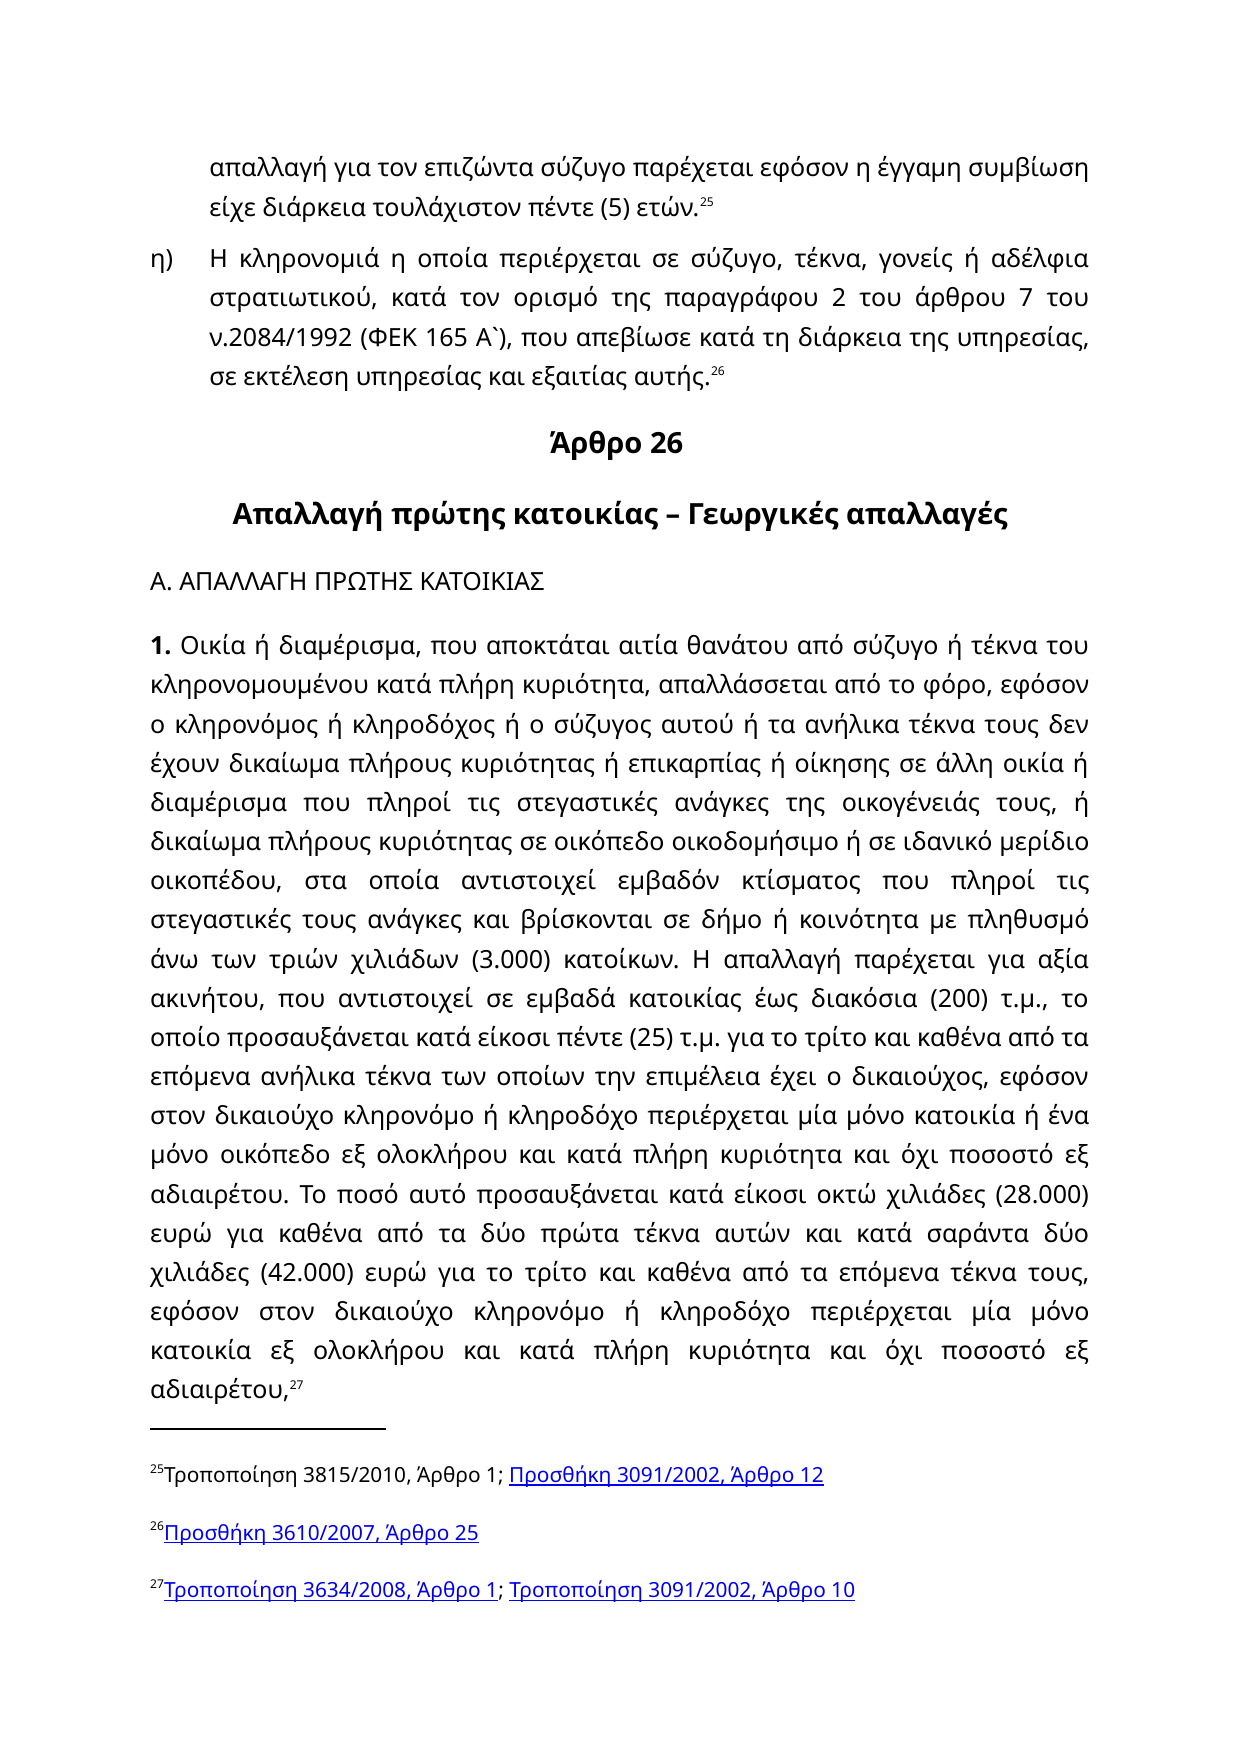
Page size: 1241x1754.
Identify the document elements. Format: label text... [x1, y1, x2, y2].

list η) Η κληρονομιά η οποία περιέρχεται σε σύζυγο, τέκνα, γονείς ή αδέλφια στρατιωτικού, κατά τον ορισμό της παραγράφου 2 του άρθρου 7 του ν.2084/1992 (ΦΕΚ 165 Α`), που απεβίωσε κατά τη διάρκεια της υπηρεσίας, σε εκτέλεση υπηρεσίας και εξαιτίας αυτής. [150, 241, 1090, 392]
list απαλλαγή για τον επιζώντα σύζυγο παρέχεται εφόσον η έγγαμη συμβίωση είχε διάρκεια τουλάχιστον πέντε (5) ετών. [150, 150, 1090, 223]
text Τροποποίηση 3815/2010, Άρθρο 1; Προσθήκη 3091/2002, Άρθρο 12 [150, 1460, 1090, 1489]
text 1. Οικία ή διαμέρισμα, που αποκτάται αιτία θανάτου από σύζυγο ή τέκνα του κληρονομουμένου κατά πλήρη κυριότητα, απαλλάσσεται από το φόρο, εφόσον ο κληρονόμος ή κληροδόχος ή ο σύζυγος αυτού ή τα ανήλικα τέκνα τους δεν έχουν δικαίωμα πλήρους κυριότητας ή επικαρπίας ή οίκησης σε άλλη οικία ή διαμέρισμα που πληροί τις στεγαστικές ανάγκες της οικογένειάς τους, ή δικαίωμα πλήρους κυριότητας σε οικόπεδο οικοδομήσιμο ή σε ιδανικό μερίδιο οικοπέδου, στα οποία αντιστοιχεί εμβαδόν κτίσματος που πληροί τις στεγαστικές τους ανάγκες και βρίσκονται σε δήμο ή κοινότητα με πληθυσμό άνω των τριών χιλιάδων (3.000) κατοίκων. Η απαλλαγή παρέχεται για αξία ακινήτου, που αντιστοιχεί σε εμβαδά κατοικίας έως διακόσια (200) τ.μ., το οποίο προσαυξάνεται κατά είκοσι πέντε (25) τ.μ. για το τρίτο και καθένα από τα επόμενα ανήλικα τέκνα των οποίων την επιμέλεια έχει ο δικαιούχος, εφόσον στον δικαιούχο κληρονόμο ή κληροδόχο περιέρχεται μία μόνο κατοικία ή ένα μόνο οικόπεδο εξ ολοκλήρου και κατά πλήρη κυριότητα και όχι ποσοστό εξ αδιαιρέτου. Το ποσό αυτό προσαυξάνεται κατά είκοσι οκτώ χιλιάδες (28.000) ευρώ για καθένα από τα δύο πρώτα τέκνα αυτών και κατά σαράντα δύο χιλιάδες (42.000) ευρώ για το τρίτο και καθένα από τα επόμενα τέκνα τους, εφόσον στον δικαιούχο κληρονόμο ή κληροδόχο περιέρχεται μία μόνο κατοικία εξ ολοκλήρου και κατά πλήρη κυριότητα και όχι ποσοστό εξ αδιαιρέτου, [150, 628, 1090, 1406]
text Προσθήκη 3610/2007, Άρθρο 25 [150, 1518, 1090, 1546]
subtitle Απαλλαγή πρώτης κατοικίας – Γεωργικές απαλλαγές [150, 493, 1090, 533]
text Τροποποίηση 3634/2008, Άρθρο 1; Τροποποίηση 3091/2002, Άρθρο 10 [150, 1576, 1090, 1604]
text Α. ΑΠΑΛΛΑΓΗ ΠΡΩΤΗΣ ΚΑΤΟΙΚΙΑΣ [150, 564, 1090, 598]
subtitle Άρθρο 26 [150, 422, 1090, 462]
